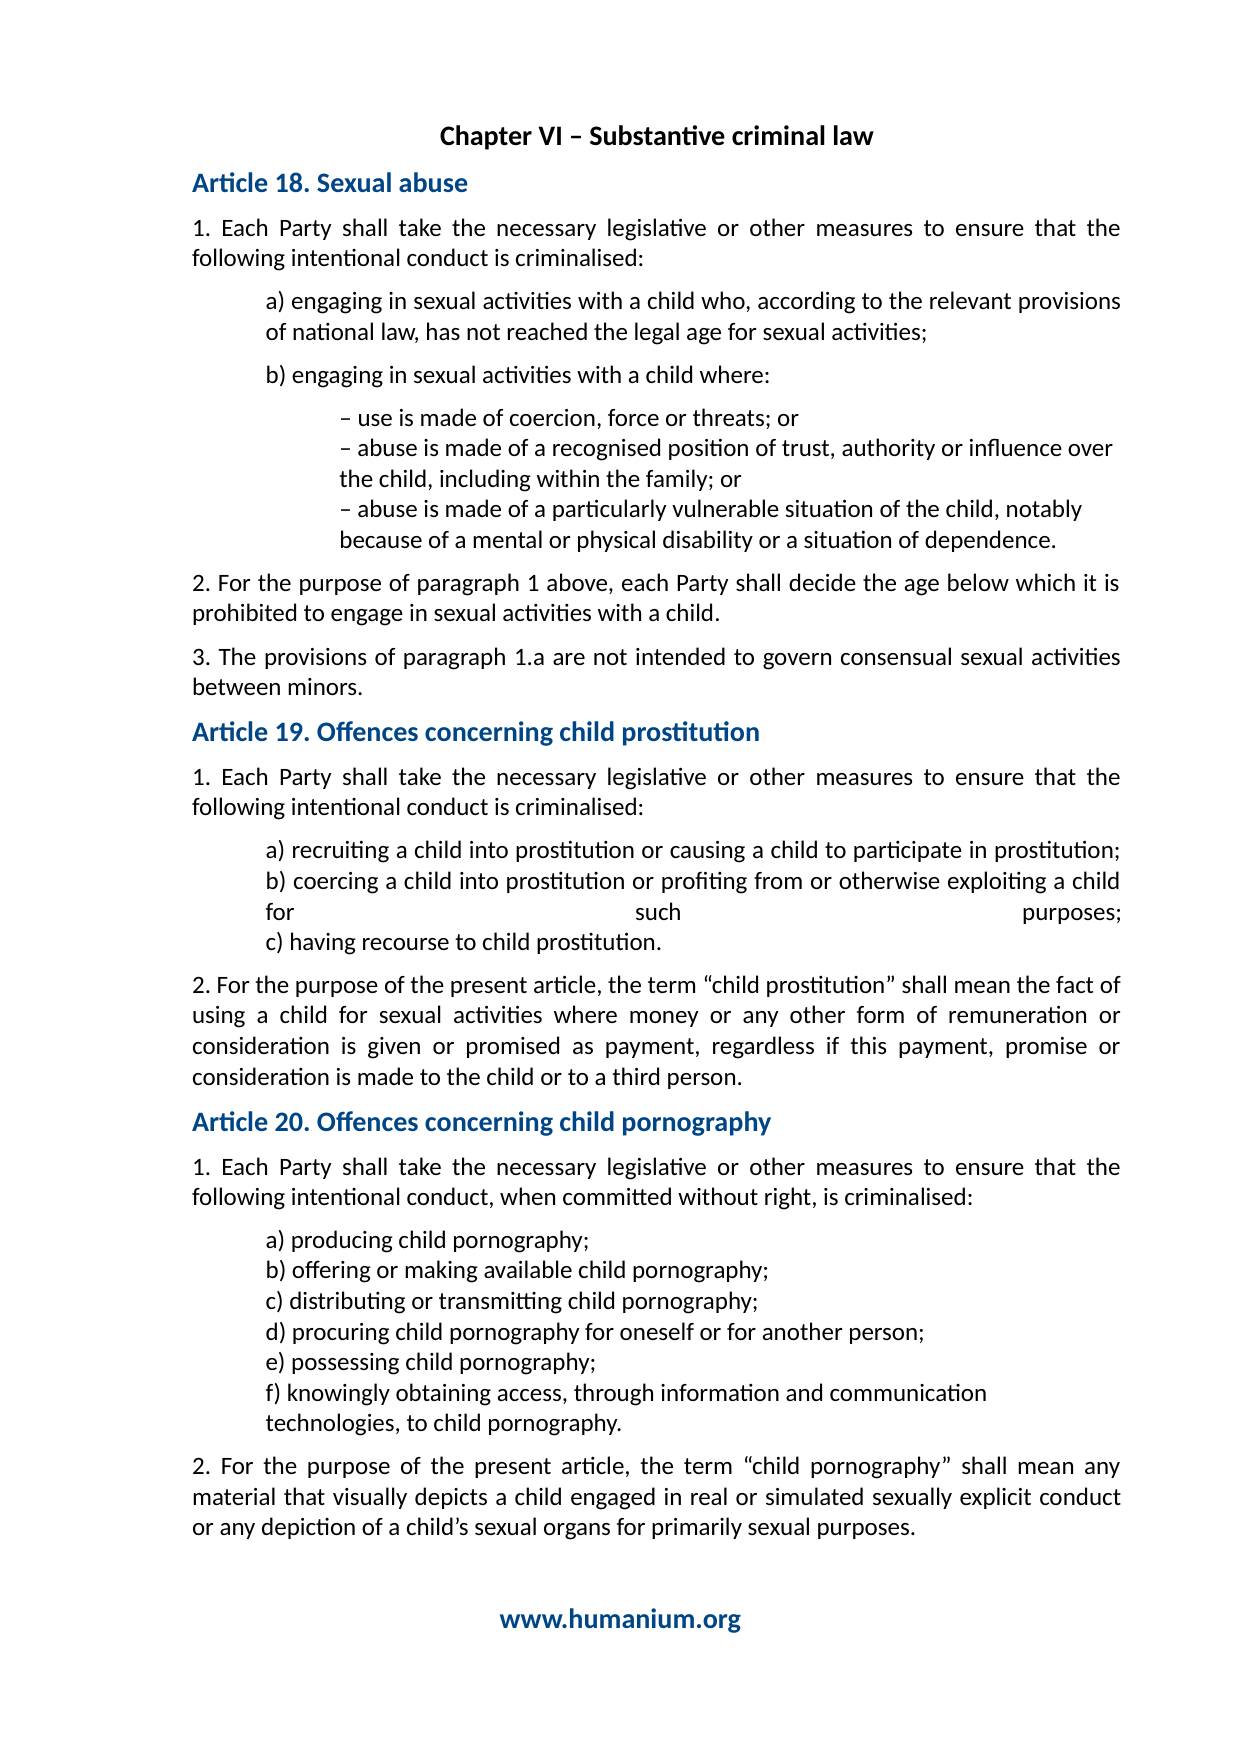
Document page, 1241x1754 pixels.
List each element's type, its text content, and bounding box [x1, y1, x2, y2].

list Article 20. Offences concerning child pornography [118, 1104, 1122, 1138]
list Article 19. Offences concerning child prostitution [118, 714, 1122, 748]
list Chapter VI – Substantive criminal law [118, 118, 1122, 152]
list 1. Each Party shall take the necessary legislative or other measures to ensure that the following intentional conduct is criminalised: [118, 761, 1122, 822]
list a) recruiting a child into prostitution or causing a child to participate in prostitution; b) coercing a child into prostitution or profiting from or otherwise exploiting a child for such purposes; c) having recourse to child prostitution. [118, 834, 1122, 957]
list 3. The provisions of paragraph 1.a are not intended to govern consensual sexual activities between minors. [118, 641, 1122, 702]
list 1. Each Party shall take the necessary legislative or other measures to ensure that the following intentional conduct, when committed without right, is criminalised: [118, 1151, 1122, 1212]
list Article 18. Sexual abuse [118, 165, 1122, 199]
list b) engaging in sexual activities with a child where: [118, 359, 1122, 389]
list 2. For the purpose of the present article, the term “child pornography” shall mean any material that visually depicts a child engaged in real or simulated sexually explicit conduct or any depiction of a child’s sexual organs for primarily sexual purposes. [118, 1450, 1122, 1542]
list a) producing child pornography; b) offering or making available child pornography; c) distributing or transmitting child pornography; d) procuring child pornography for oneself or for another person; e) possessing child pornography; f) knowingly obtaining access, through information and communication technologies, to child pornography. [118, 1224, 1122, 1438]
list 2. For the purpose of the present article, the term “child prostitution” shall mean the fact of using a child for sexual activities where money or any other form of remuneration or consideration is given or promised as payment, regardless if this payment, promise or consideration is made to the child or to a third person. [118, 969, 1122, 1091]
list – use is made of coercion, force or threats; or – abuse is made of a recognised position of trust, authority or influence over the child, including within the family; or – abuse is made of a particularly vulnerable situation of the child, notably because of a mental or physical disability or a situation of dependence. [118, 402, 1122, 554]
list 1. Each Party shall take the necessary legislative or other measures to ensure that the following intentional conduct is criminalised: [118, 212, 1122, 273]
list a) engaging in sexual activities with a child who, according to the relevant provisions of national law, has not reached the legal age for sexual activities; [118, 285, 1122, 346]
list 2. For the purpose of paragraph 1 above, each Party shall decide the age below which it is prohibited to engage in sexual activities with a child. [118, 567, 1122, 628]
